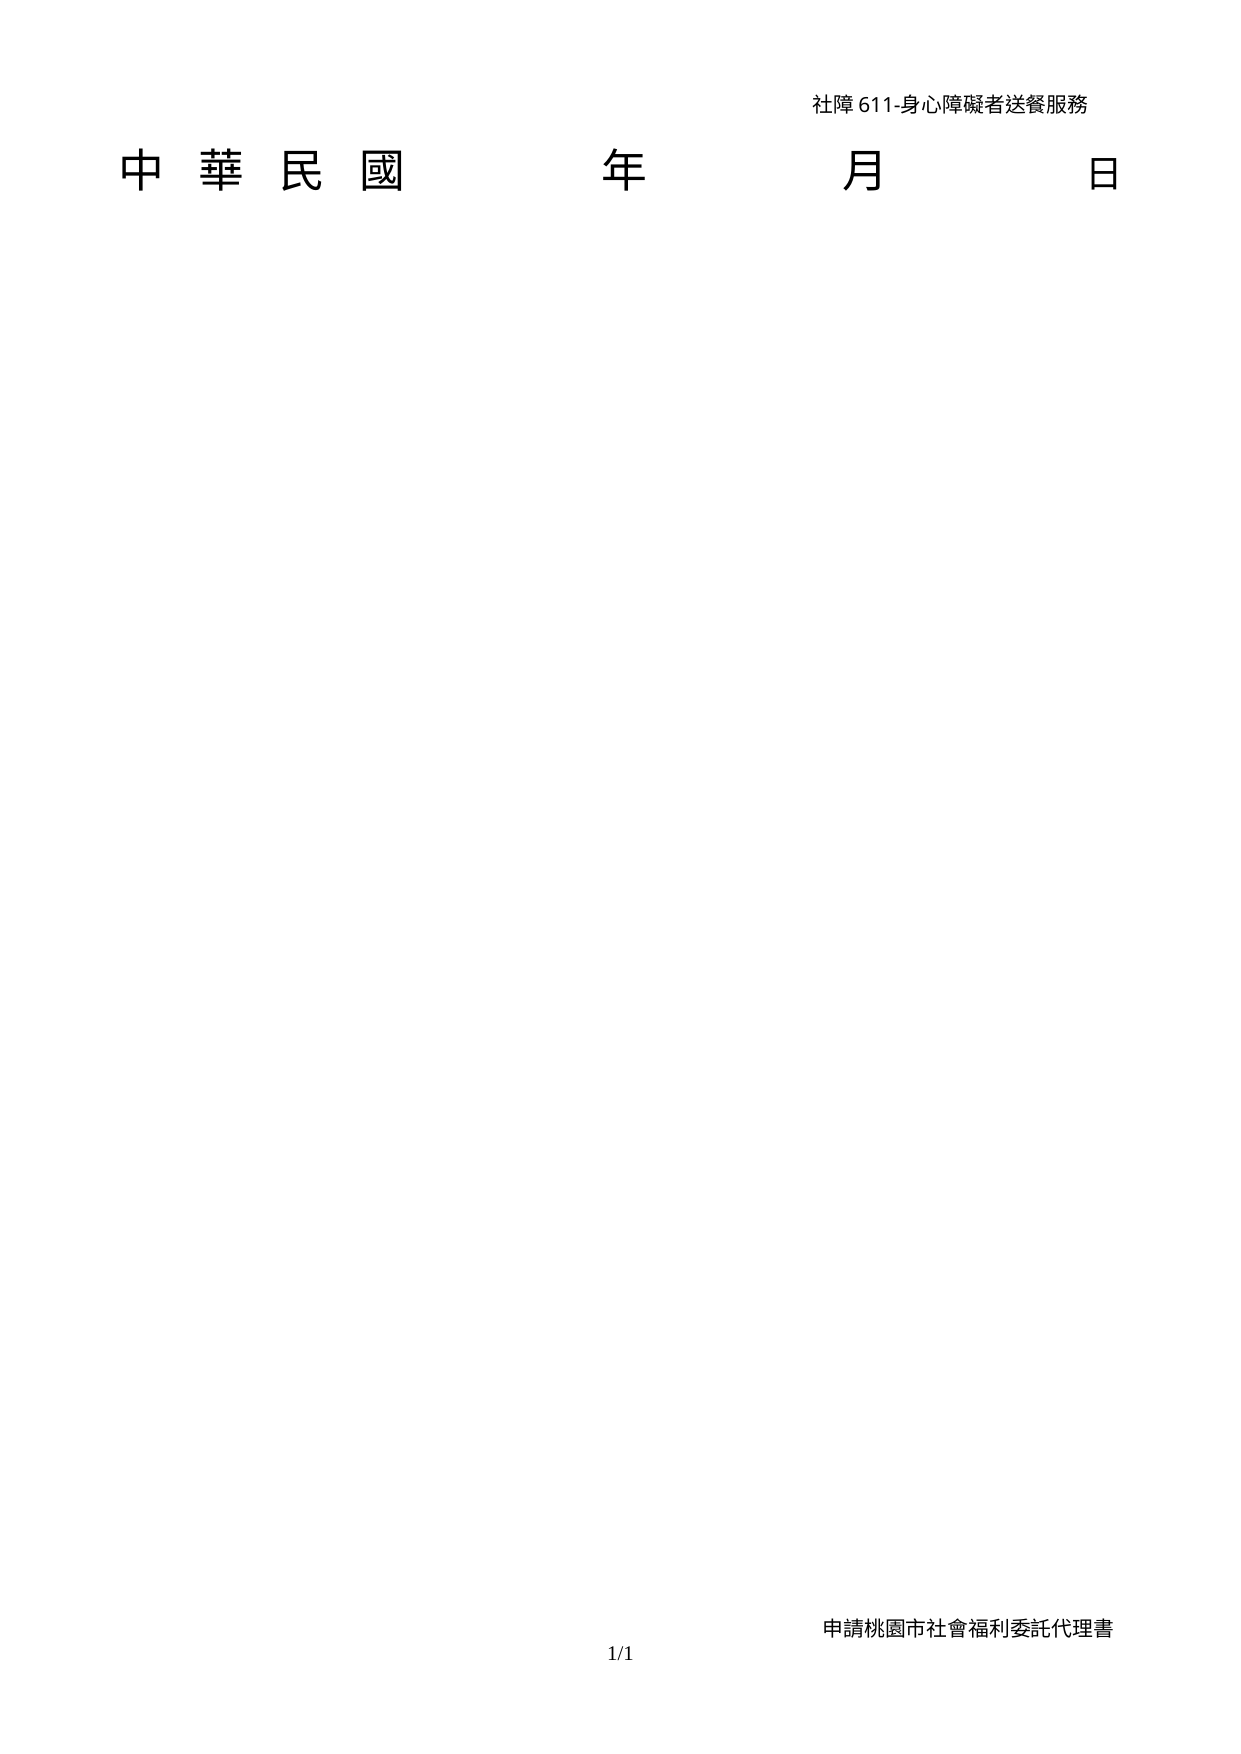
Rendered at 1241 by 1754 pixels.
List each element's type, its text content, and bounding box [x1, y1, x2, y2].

text 中華民國 年 月 日 [118, 134, 1122, 201]
